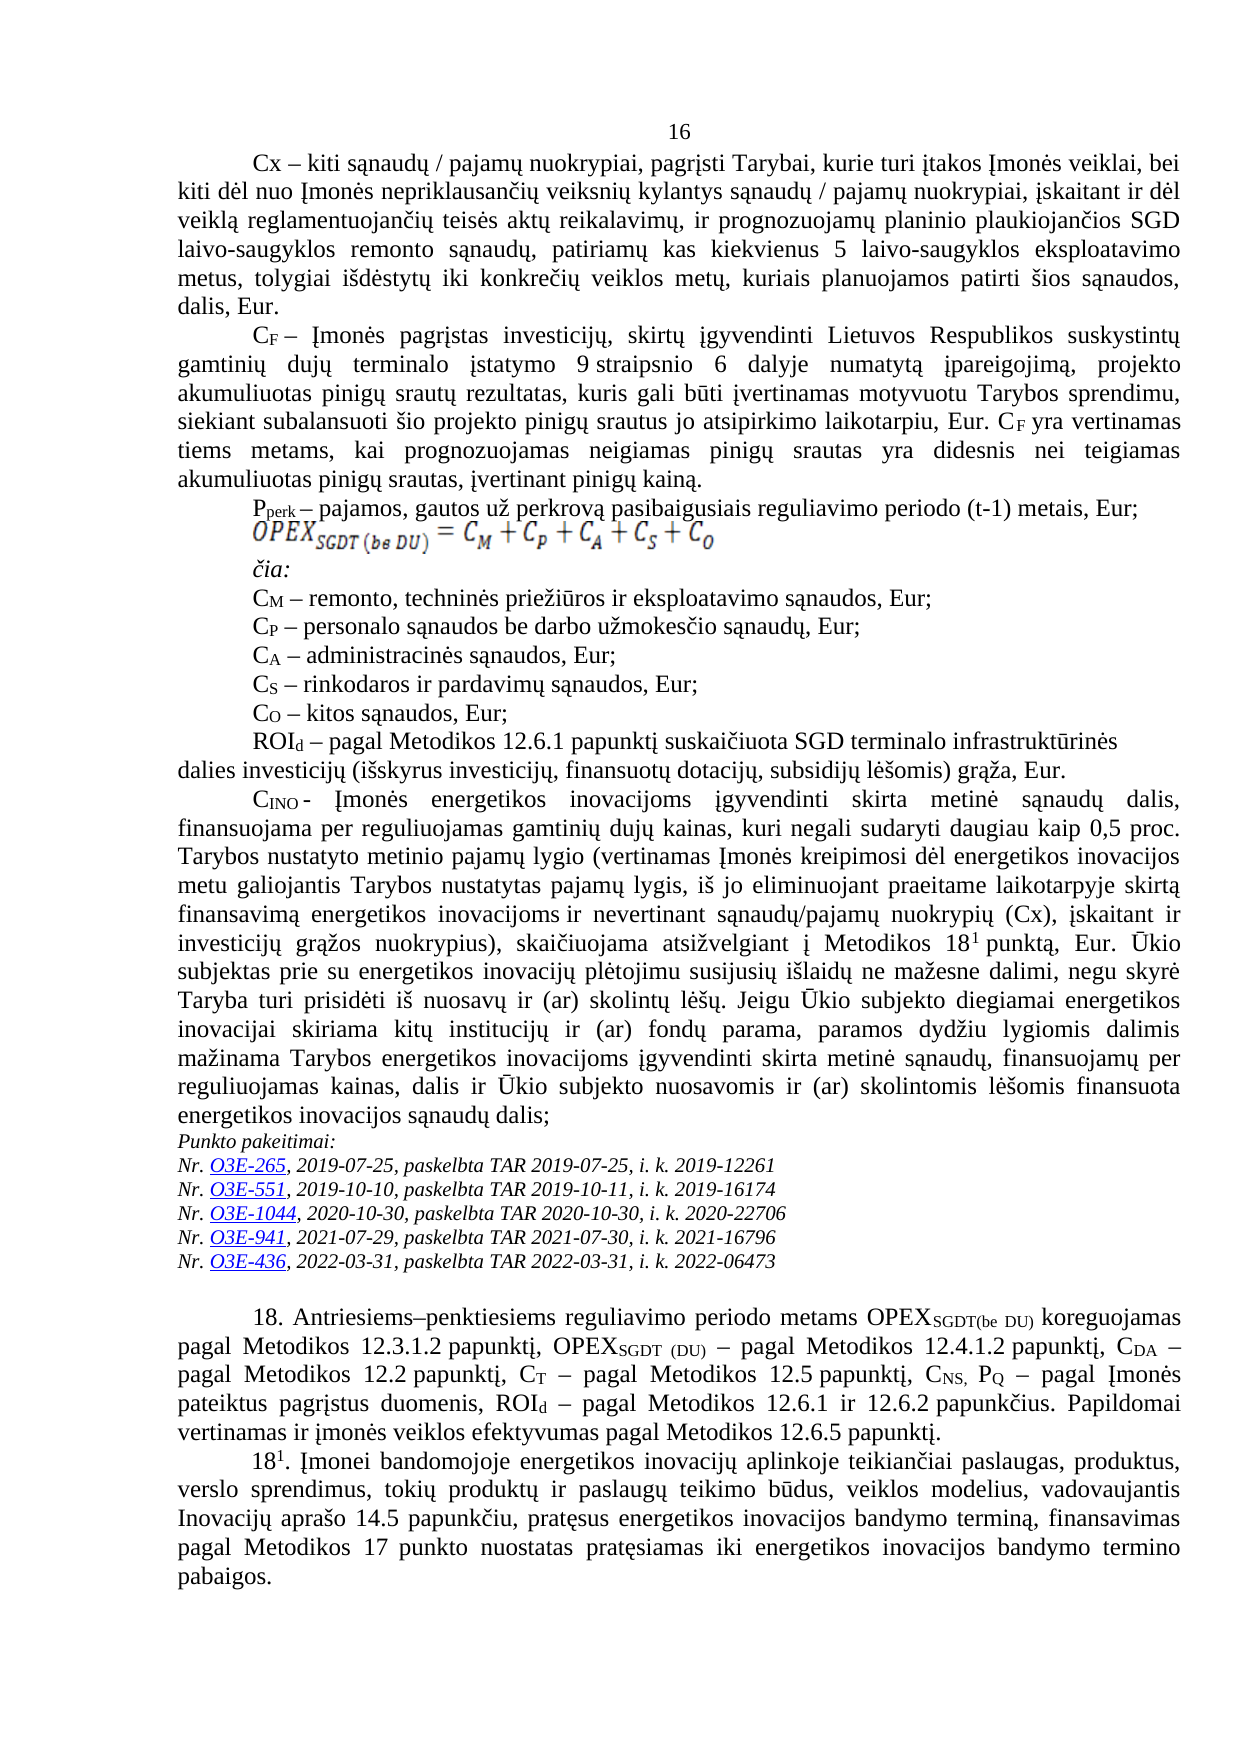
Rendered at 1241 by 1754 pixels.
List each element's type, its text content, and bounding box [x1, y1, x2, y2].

text Nr. O3E-941, 2021-07-29, paskelbta TAR 2021-07-30, i. k. 2021-16796 [177, 1225, 1181, 1249]
text Cx – kiti sąnaudų / pajamų nuokrypiai, pagrįsti Tarybai, kurie turi įtakos Įmonės veiklai, bei kiti dėl nuo Įmonės nepriklausančių veiksnių kylantys sąnaudų / pajamų nuokrypiai, įskaitant ir dėl veiklą reglamentuojančių teisės aktų reikalavimų, ir prognozuojamų planinio plaukiojančios SGD laivo-saugyklos remonto sąnaudų, patiriamų kas kiekvienus 5 laivo-saugyklos eksploatavimo metus, tolygiai išdėstytų iki konkrečių veiklos metų, kuriais planuojamos patirti šios sąnaudos, dalis, Eur. [177, 148, 1181, 320]
text Nr. O3E-1044, 2020-10-30, paskelbta TAR 2020-10-30, i. k. 2020-22706 [177, 1201, 1181, 1225]
text CF – Įmonės pagrįstas investicijų, skirtų įgyvendinti Lietuvos Respublikos suskystintų gamtinių dujų terminalo įstatymo 9 straipsnio 6 dalyje numatytą įpareigojimą, projekto akumuliuotas pinigų srautų rezultatas, kuris gali būti įvertinamas motyvuotu Tarybos sprendimu, siekiant subalansuoti šio projekto pinigų srautus jo atsipirkimo laikotarpiu, Eur. CF yra vertinamas tiems metams, kai prognozuojamas neigiamas pinigų srautas yra didesnis nei teigiamas akumuliuotas pinigų srautas, įvertinant pinigų kainą. [177, 320, 1181, 493]
text Nr. O3E-551, 2019-10-10, paskelbta TAR 2019-10-11, i. k. 2019-16174 [177, 1177, 1181, 1201]
text 181. Įmonei bandomojoje energetikos inovacijų aplinkoje teikiančiai paslaugas, produktus, verslo sprendimus, tokių produktų ir paslaugų teikimo būdus, veiklos modelius, vadovaujantis Inovacijų aprašo 14.5 papunkčiu, pratęsus energetikos inovacijos bandymo terminą, finansavimas pagal Metodikos 17 punkto nuostatas pratęsiamas iki energetikos inovacijos bandymo termino pabaigos. [177, 1446, 1181, 1589]
text CP – personalo sąnaudos be darbo užmokesčio sąnaudų, Eur; [177, 611, 1181, 640]
text čia: [177, 554, 1181, 583]
text CINO - Įmonės energetikos inovacijoms įgyvendinti skirta metinė sąnaudų dalis, finansuojama per reguliuojamas gamtinių dujų kainas, kuri negali sudaryti daugiau kaip 0,5 proc. Tarybos nustatyto metinio pajamų lygio (vertinamas Įmonės kreipimosi dėl energetikos inovacijos metu galiojantis Tarybos nustatytas pajamų lygis, iš jo eliminuojant praeitame laikotarpyje skirtą finansavimą energetikos inovacijoms ir nevertinant sąnaudų/pajamų nuokrypių (Cx), įskaitant ir investicijų grąžos nuokrypius), skaičiuojama atsižvelgiant į Metodikos 181 punktą, Eur. Ūkio subjektas prie su energetikos inovacijų plėtojimu susijusių išlaidų ne mažesne dalimi, negu skyrė Taryba turi prisidėti iš nuosavų ir (ar) skolintų lėšų. Jeigu Ūkio subjekto diegiamai energetikos inovacijai skiriama kitų institucijų ir (ar) fondų parama, paramos dydžiu lygiomis dalimis mažinama Tarybos energetikos inovacijoms įgyvendinti skirta metinė sąnaudų, finansuojamų per reguliuojamas kainas, dalis ir Ūkio subjekto nuosavomis ir (ar) skolintomis lėšomis finansuota energetikos inovacijos sąnaudų dalis; [177, 784, 1181, 1129]
text CS – rinkodaros ir pardavimų sąnaudos, Eur; [177, 669, 1181, 698]
text ROId – pagal Metodikos 12.6.1 papunktį suskaičiuota SGD terminalo infrastruktūrinės dalies investicijų (išskyrus investicijų, finansuotų dotacijų, subsidijų lėšomis) grąža, Eur. [177, 726, 1181, 784]
text CO – kitos sąnaudos, Eur; [177, 698, 1181, 726]
text Nr. O3E-436, 2022-03-31, paskelbta TAR 2022-03-31, i. k. 2022-06473 [177, 1249, 1181, 1273]
text 18. Antriesiems–penktiesiems reguliavimo periodo metams OPEXSGDT(be DU) koreguojamas pagal Metodikos 12.3.1.2 papunktį, OPEXSGDT (DU) – pagal Metodikos 12.4.1.2 papunktį, CDA – pagal Metodikos 12.2 papunktį, CT – pagal Metodikos 12.5 papunktį, CNS, PQ – pagal Įmonės pateiktus pagrįstus duomenis, ROId – pagal Metodikos 12.6.1 ir 12.6.2 papunkčius. Papildomai vertinamas ir įmonės veiklos efektyvumas pagal Metodikos 12.6.5 papunktį. [177, 1302, 1181, 1446]
text CM – remonto, techninės priežiūros ir eksploatavimo sąnaudos, Eur; [177, 583, 1181, 611]
text Pperk – pajamos, gautos už perkrovą pasibaigusiais reguliavimo periodo (t-1) metais, Eur; [177, 493, 1181, 521]
text Nr. O3E-265, 2019-07-25, paskelbta TAR 2019-07-25, i. k. 2019-12261 [177, 1153, 1181, 1177]
text Punkto pakeitimai: [177, 1129, 1181, 1153]
text CA – administracinės sąnaudos, Eur; [177, 640, 1181, 669]
